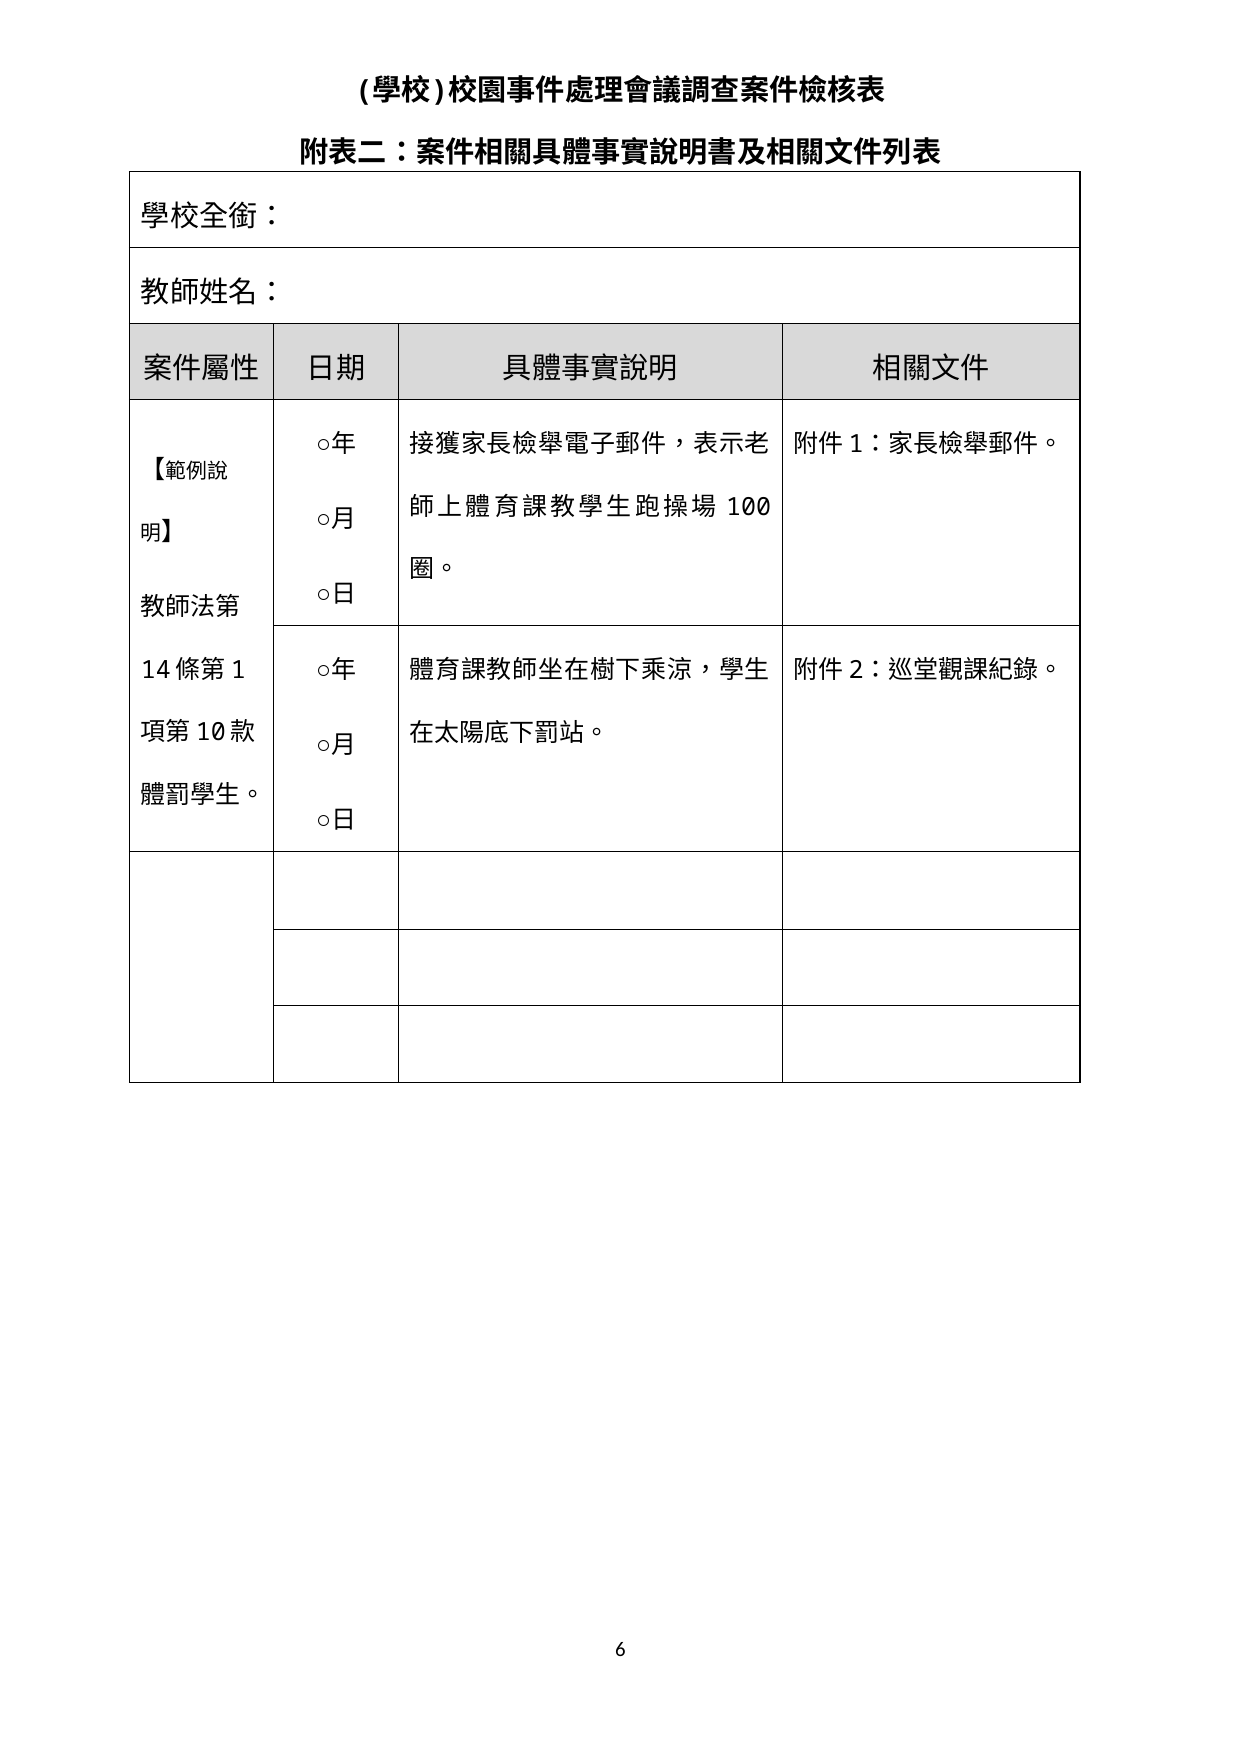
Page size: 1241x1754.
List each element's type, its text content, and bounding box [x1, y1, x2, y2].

table_cell 附件2：巡堂觀課紀錄。 [783, 626, 1079, 851]
table_cell [783, 1006, 1079, 1082]
table_cell [274, 930, 398, 1005]
table_cell 【範例說明】 教師法第14條第1項第10款體罰學生。 [130, 400, 273, 851]
table_cell [399, 852, 782, 929]
table_cell [399, 1006, 782, 1082]
table_cell 教師姓名： [130, 248, 1079, 323]
table_cell ○年 ○月 ○日 [274, 626, 398, 851]
text 附表二：案件相關具體事實說明書及相關文件列表 [118, 108, 1122, 171]
table_cell 日期 [274, 324, 398, 399]
table_cell [130, 852, 273, 1082]
table_cell 接獲家長檢舉電子郵件，表示老師上體育課教學生跑操場100圈。 [399, 400, 782, 625]
table_cell 案件屬性 [130, 324, 273, 399]
table_cell 體育課教師坐在樹下乘涼，學生在太陽底下罰站。 [399, 626, 782, 851]
table_cell [274, 1006, 398, 1082]
table_cell 相關文件 [783, 324, 1079, 399]
table_cell 附件1：家長檢舉郵件。 [783, 400, 1079, 625]
table_cell [274, 852, 398, 929]
table_cell [399, 930, 782, 1005]
table_cell [783, 930, 1079, 1005]
table_cell 具體事實說明 [399, 324, 782, 399]
table_header 學校全銜： [130, 172, 1079, 247]
table_cell [783, 852, 1079, 929]
table_cell ○年 ○月 ○日 [274, 400, 398, 625]
text (學校)校園事件處理會議調查案件檢核表 [118, 66, 1122, 108]
